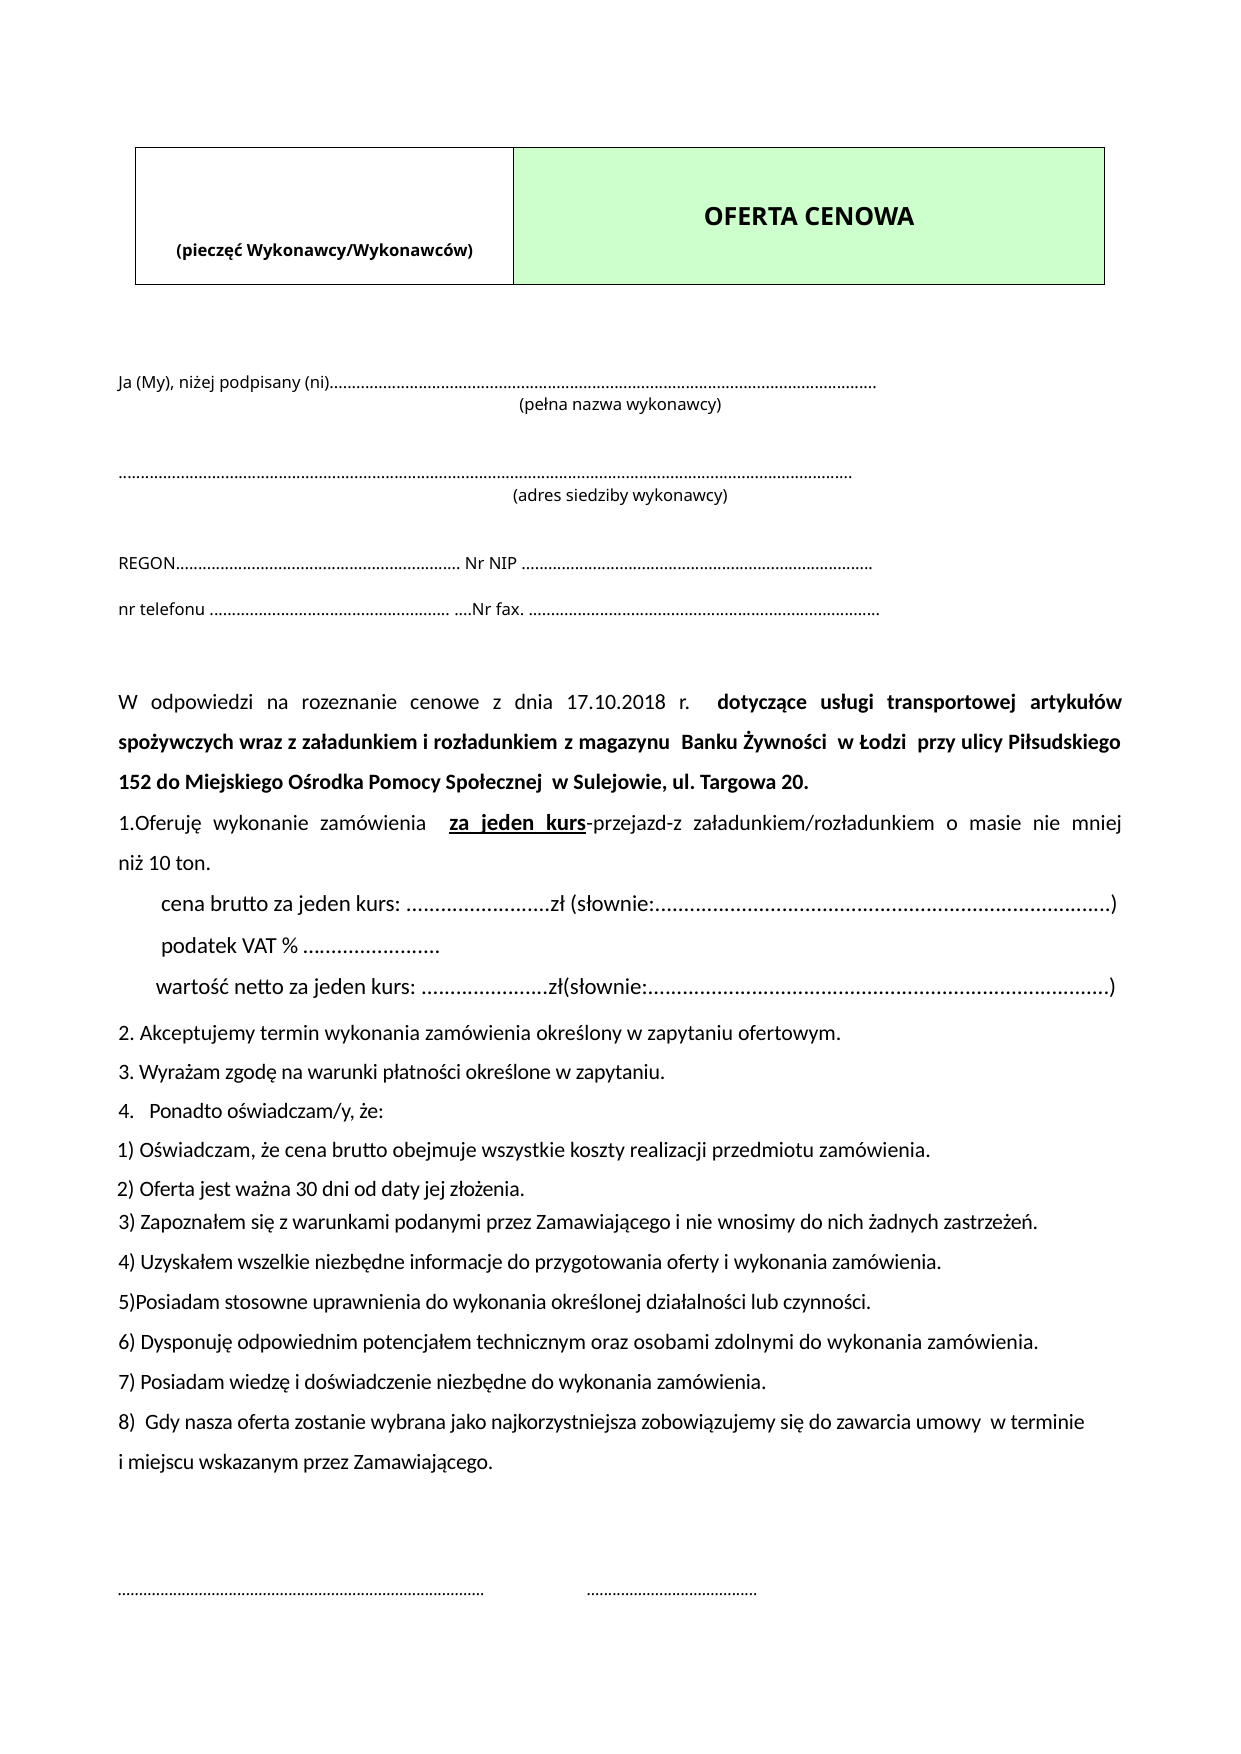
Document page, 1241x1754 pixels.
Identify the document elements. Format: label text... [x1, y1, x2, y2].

text ..................................................................................................................................................................... [118, 461, 1122, 484]
list 4. Ponadto oświadczam/y, że: [117, 1097, 1122, 1124]
text wartość netto za jeden kurs: ......................zł(słownie:................................................................................) [156, 972, 1122, 1000]
list 3) Zapoznałem się z warunkami podanymi przez Zamawiającego i nie wnosimy do nich żadnych zastrzeżeń. [118, 1208, 1122, 1235]
text (pełna nazwa wykonawcy) [118, 393, 1122, 416]
list cena brutto za jeden kurs: .........................zł (słownie:...............................................................................) [118, 889, 1122, 918]
list 4) Uzyskałem wszelkie niezbędne informacje do przygotowania oferty i wykonania zamówienia. [118, 1248, 1122, 1275]
table_header (pieczęć Wykonawcy/Wykonawców) [136, 148, 513, 284]
list 1) Oświadczam, że cena brutto obejmuje wszystkie koszty realizacji przedmiotu zamówienia. [117, 1136, 1122, 1163]
list 2. Akceptujemy termin wykonania zamówienia określony w zapytaniu ofertowym. [118, 1019, 1122, 1046]
list 6) Dysponuję odpowiednim potencjałem technicznym oraz osobami zdolnymi do wykonania zamówienia. [118, 1328, 1122, 1355]
list 3. Wyrażam zgodę na warunki płatności określone w zapytaniu. [117, 1058, 1122, 1085]
list 5)Posiadam stosowne uprawnienia do wykonania określonej działalności lub czynności. [118, 1288, 1122, 1315]
text (adres siedziby wykonawcy) [118, 484, 1122, 507]
list 1.Oferuję wykonanie zamówienia za jeden kurs-przejazd-z załadunkiem/rozładunkiem o masie nie mniej niż 10 ton. [118, 808, 1122, 876]
text ...................................................................................... ........................................ [118, 1578, 1122, 1600]
table_header OFERTA CENOWA [514, 148, 1104, 284]
list 7) Posiadam wiedzę i doświadczenie niezbędne do wykonania zamówienia. [118, 1368, 1122, 1395]
text REGON................................................................ Nr NIP ............................................................................... [118, 552, 1122, 575]
text nr telefonu ...................................................... ....Nr fax. ............................................................................... [118, 597, 1122, 620]
list 8) Gdy nasza oferta zostanie wybrana jako najkorzystniejsza zobowiązujemy się do zawarcia umowy w terminie i miejscu wskazanym przez Zamawiającego. [118, 1408, 1122, 1475]
text Ja (My), niżej podpisany (ni)........................................................................................................................... [118, 370, 1122, 393]
list 2) Oferta jest ważna 30 dni od daty jej złożenia. [117, 1176, 1122, 1202]
text podatek VAT % …..................... [156, 932, 1122, 959]
text W odpowiedzi na rozeznanie cenowe z dnia 17.10.2018 r. dotyczące usługi transportowej artykułów spożywczych wraz z załadunkiem i rozładunkiem z magazynu Banku Żywności w Łodzi przy ulicy Piłsudskiego 152 do Miejskiego Ośrodka Pomocy Społecznej w Sulejowie, ul. Targowa 20. [118, 688, 1122, 795]
